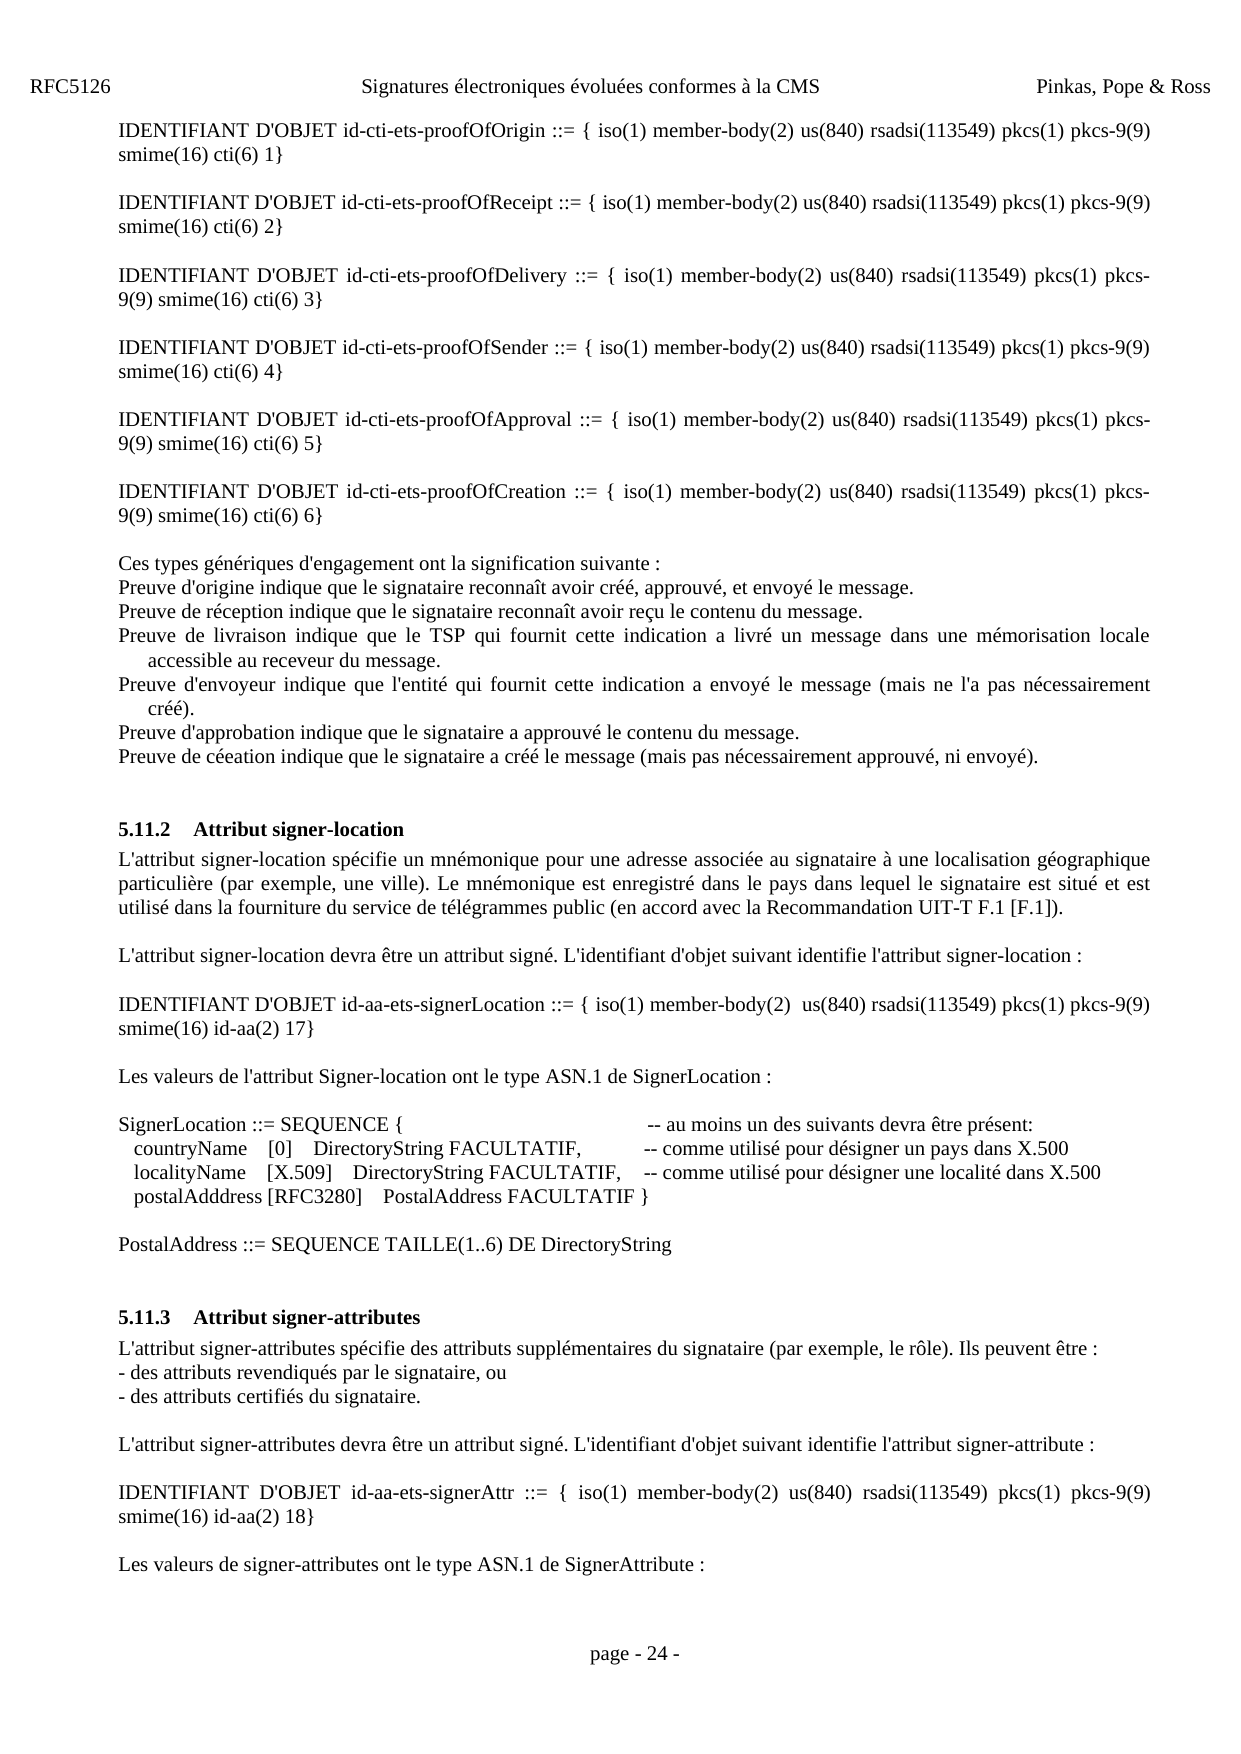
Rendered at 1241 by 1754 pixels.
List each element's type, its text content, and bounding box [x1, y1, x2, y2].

text IDENTIFIANT D'OBJET id-aa-ets-signerLocation ::= { iso(1) member-body(2) us(840) rsadsi(113549) pkcs(1) pkcs-9(9) smime(16) id-aa(2) 17} [118, 992, 1152, 1040]
text IDENTIFIANT D'OBJET id-cti-ets-proofOfSender ::= { iso(1) member-body(2) us(840) rsadsi(113549) pkcs(1) pkcs-9(9) smime(16) cti(6) 4} [118, 335, 1152, 383]
text Preuve d'envoyeur indique que l'entité qui fournit cette indication a envoyé le message (mais ne l'a pas nécessairement créé). [118, 672, 1152, 720]
text Preuve d'approbation indique que le signataire a approuvé le contenu du message. [118, 720, 1152, 744]
text Preuve d'origine indique que le signataire reconnaît avoir créé, approuvé, et envoyé le message. [118, 575, 1152, 599]
text Les valeurs de signer-attributes ont le type ASN.1 de SignerAttribute : [118, 1552, 1152, 1576]
text localityName [X.509] DirectoryString FACULTATIF, -- comme utilisé pour désigner une localité dans X.500 [118, 1160, 1152, 1184]
text L'attribut signer-location spécifie un mnémonique pour une adresse associée au signataire à une localisation géographique particulière (par exemple, une ville). Le mnémonique est enregistré dans le pays dans lequel le signataire est situé et est utilisé dans la fourniture du service de télégrammes public (en accord avec la Recommandation UIT-T F.1 [F.1]). [118, 847, 1152, 919]
subtitle 5.11.3 Attribut signer-attributes [118, 1305, 1152, 1329]
text Les valeurs de l'attribut Signer-location ont le type ASN.1 de SignerLocation : [118, 1064, 1152, 1088]
text IDENTIFIANT D'OBJET id-cti-ets-proofOfReceipt ::= { iso(1) member-body(2) us(840) rsadsi(113549) pkcs(1) pkcs-9(9) smime(16) cti(6) 2} [118, 190, 1152, 238]
text countryName [0] DirectoryString FACULTATIF, -- comme utilisé pour désigner un pays dans X.500 [118, 1136, 1152, 1160]
text L'attribut signer-location devra être un attribut signé. L'identifiant d'objet suivant identifie l'attribut signer-location : [118, 943, 1152, 967]
text IDENTIFIANT D'OBJET id-cti-ets-proofOfCreation ::= { iso(1) member-body(2) us(840) rsadsi(113549) pkcs(1) pkcs-9(9) smime(16) cti(6) 6} [118, 479, 1152, 527]
text IDENTIFIANT D'OBJET id-cti-ets-proofOfDelivery ::= { iso(1) member-body(2) us(840) rsadsi(113549) pkcs(1) pkcs-9(9) smime(16) cti(6) 3} [118, 262, 1152, 311]
text - des attributs certifiés du signataire. [118, 1384, 1152, 1408]
text - des attributs revendiqués par le signataire, ou [118, 1360, 1152, 1384]
text postalAdddress [RFC3280] PostalAddress FACULTATIF } [118, 1184, 1152, 1208]
text PostalAddress ::= SEQUENCE TAILLE(1..6) DE DirectoryString [118, 1232, 1152, 1256]
text IDENTIFIANT D'OBJET id-cti-ets-proofOfOrigin ::= { iso(1) member-body(2) us(840) rsadsi(113549) pkcs(1) pkcs-9(9) smime(16) cti(6) 1} [118, 118, 1152, 166]
subtitle 5.11.2 Attribut signer-location [118, 817, 1152, 841]
text SignerLocation ::= SEQUENCE { -- au moins un des suivants devra être présent: [118, 1112, 1152, 1136]
text Ces types génériques d'engagement ont la signification suivante : [118, 551, 1152, 575]
text IDENTIFIANT D'OBJET id-aa-ets-signerAttr ::= { iso(1) member-body(2) us(840) rsadsi(113549) pkcs(1) pkcs-9(9) smime(16) id-aa(2) 18} [118, 1480, 1152, 1528]
text L'attribut signer-attributes devra être un attribut signé. L'identifiant d'objet suivant identifie l'attribut signer-attribute : [118, 1432, 1152, 1456]
text Preuve de livraison indique que le TSP qui fournit cette indication a livré un message dans une mémorisation locale accessible au receveur du message. [118, 623, 1152, 672]
text IDENTIFIANT D'OBJET id-cti-ets-proofOfApproval ::= { iso(1) member-body(2) us(840) rsadsi(113549) pkcs(1) pkcs-9(9) smime(16) cti(6) 5} [118, 407, 1152, 455]
text L'attribut signer-attributes spécifie des attributs supplémentaires du signataire (par exemple, le rôle). Ils peuvent être : [118, 1336, 1152, 1360]
text Preuve de réception indique que le signataire reconnaît avoir reçu le contenu du message. [118, 599, 1152, 623]
text Preuve de céeation indique que le signataire a créé le message (mais pas nécessairement approuvé, ni envoyé). [118, 744, 1152, 768]
